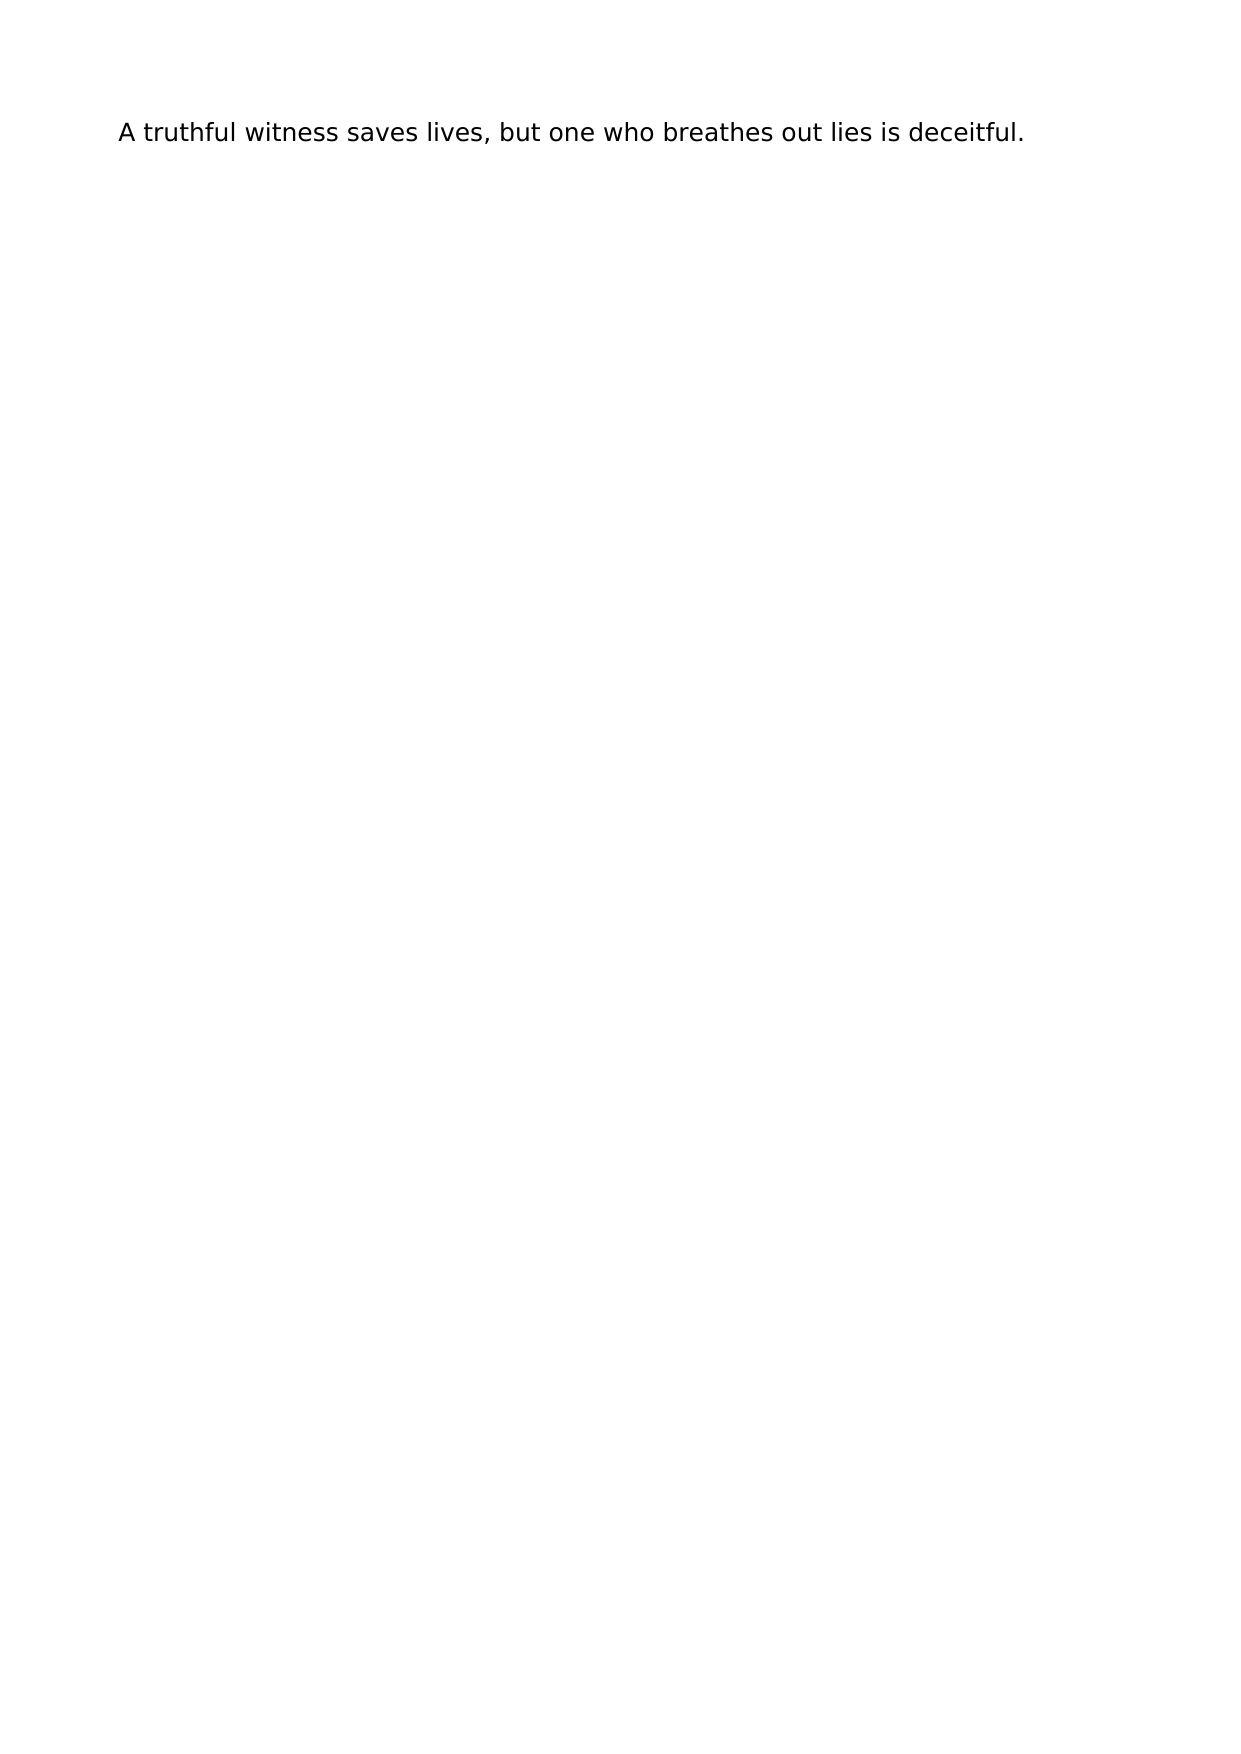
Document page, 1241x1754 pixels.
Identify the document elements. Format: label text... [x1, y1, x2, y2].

text A truthful witness saves lives, but one who breathes out lies is deceitful. [118, 118, 1122, 147]
